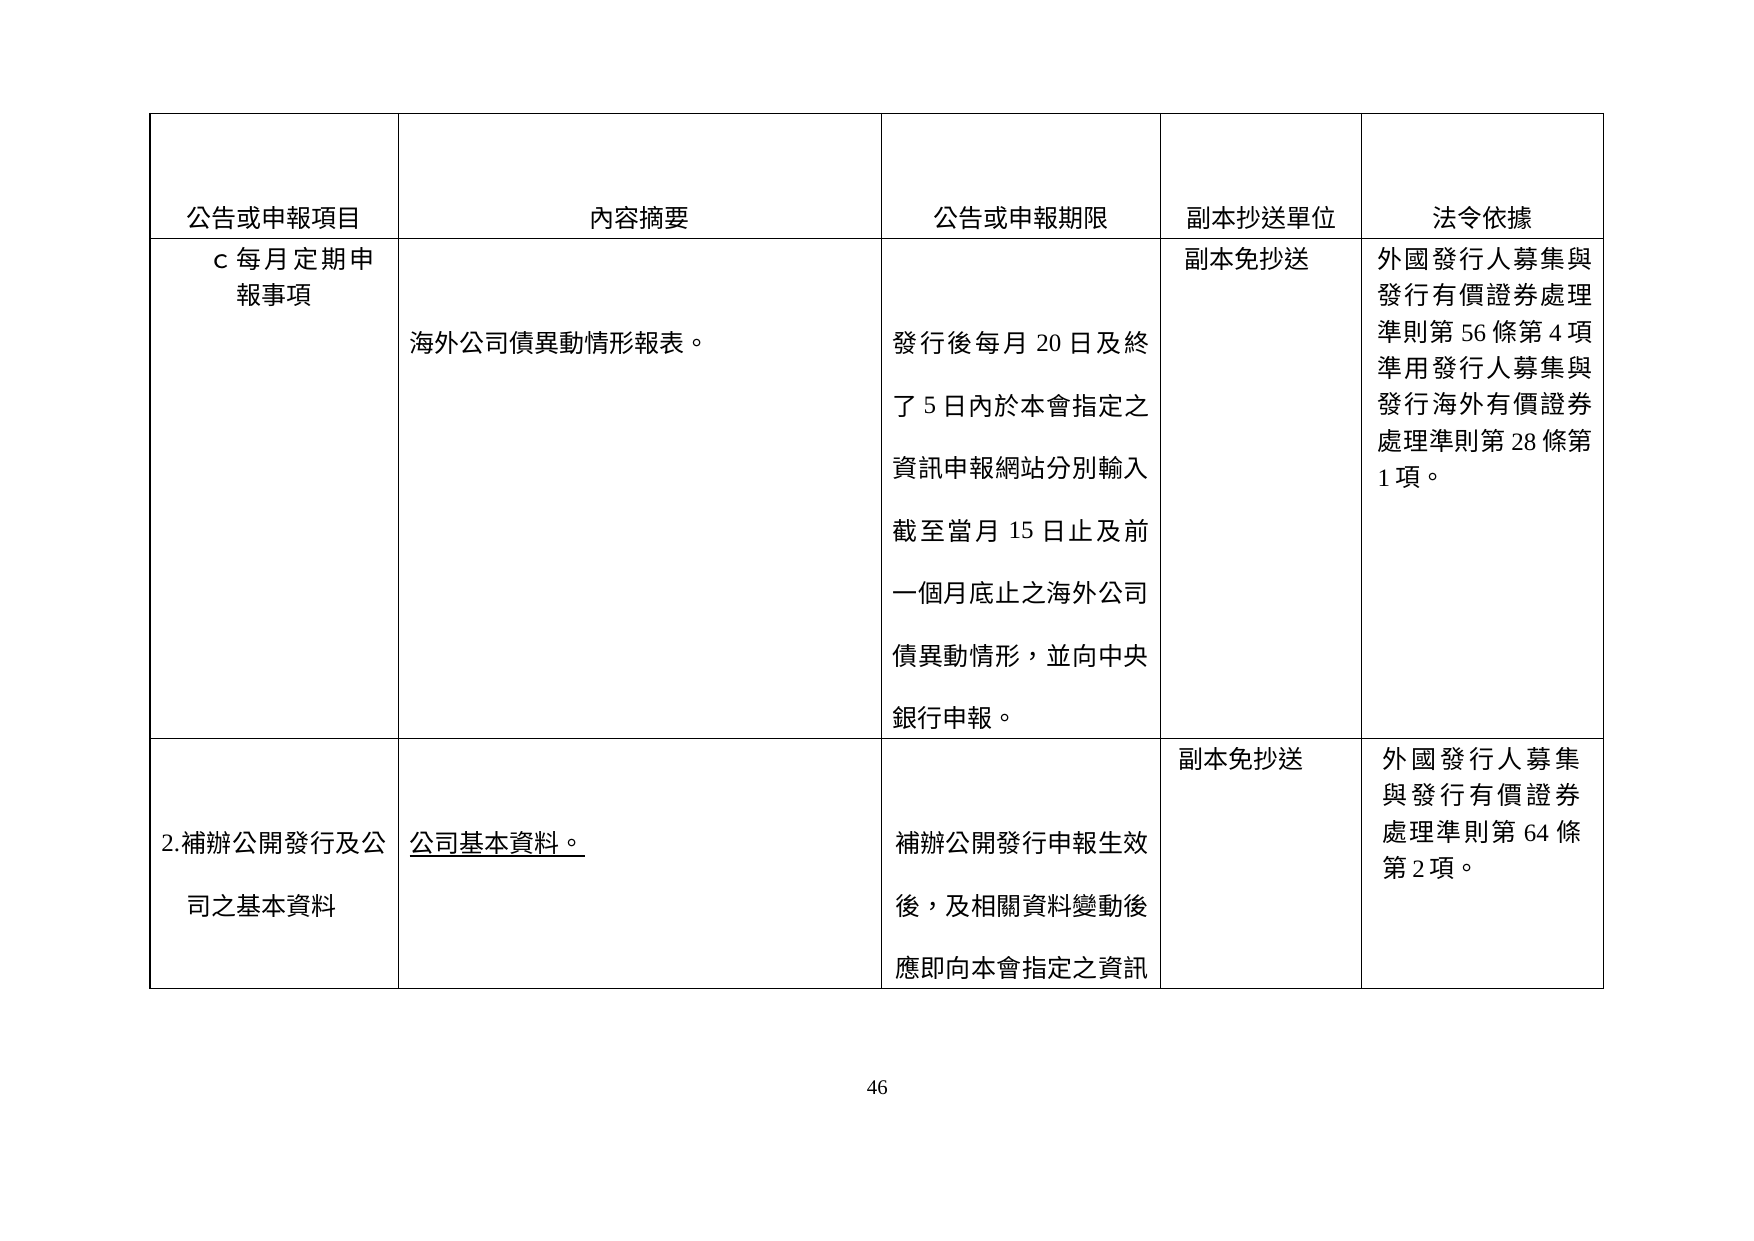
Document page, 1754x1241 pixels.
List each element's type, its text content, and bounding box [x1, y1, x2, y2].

table_cell 補辦公開發行申報生效後，及相關資料變動後應即向本會指定之資訊 [882, 739, 1160, 988]
table_cell ｃ每月定期申報事項 [151, 239, 398, 738]
table_header 法令依據 [1362, 114, 1603, 238]
table_cell 外國發行人募集與發行有價證券處理準則第56條第4項準用發行人募集與發行海外有價證券處理準則第28條第1項。 [1362, 239, 1603, 738]
table_cell 副本免抄送 [1161, 239, 1361, 738]
table_header 副本抄送單位 [1161, 114, 1361, 238]
table_header 公告或申報項目 [151, 114, 398, 238]
table_header 公告或申報期限 [882, 114, 1160, 238]
table_cell 海外公司債異動情形報表。 [399, 239, 881, 738]
table_cell 公司基本資料。 [399, 739, 881, 988]
table_cell 發行後每月20日及終了5日內於本會指定之資訊申報網站分別輸入截至當月15日止及前一個月底止之海外公司債異動情形，並向中央銀行申報。 [882, 239, 1160, 738]
table_cell 外國發行人募集與發行有價證券處理準則第64條第2項。 [1362, 739, 1603, 988]
table_cell 副本免抄送 [1161, 739, 1361, 988]
table_cell 2.補辦公開發行及公司之基本資料 [151, 739, 398, 988]
table_header 內容摘要 [399, 114, 881, 238]
